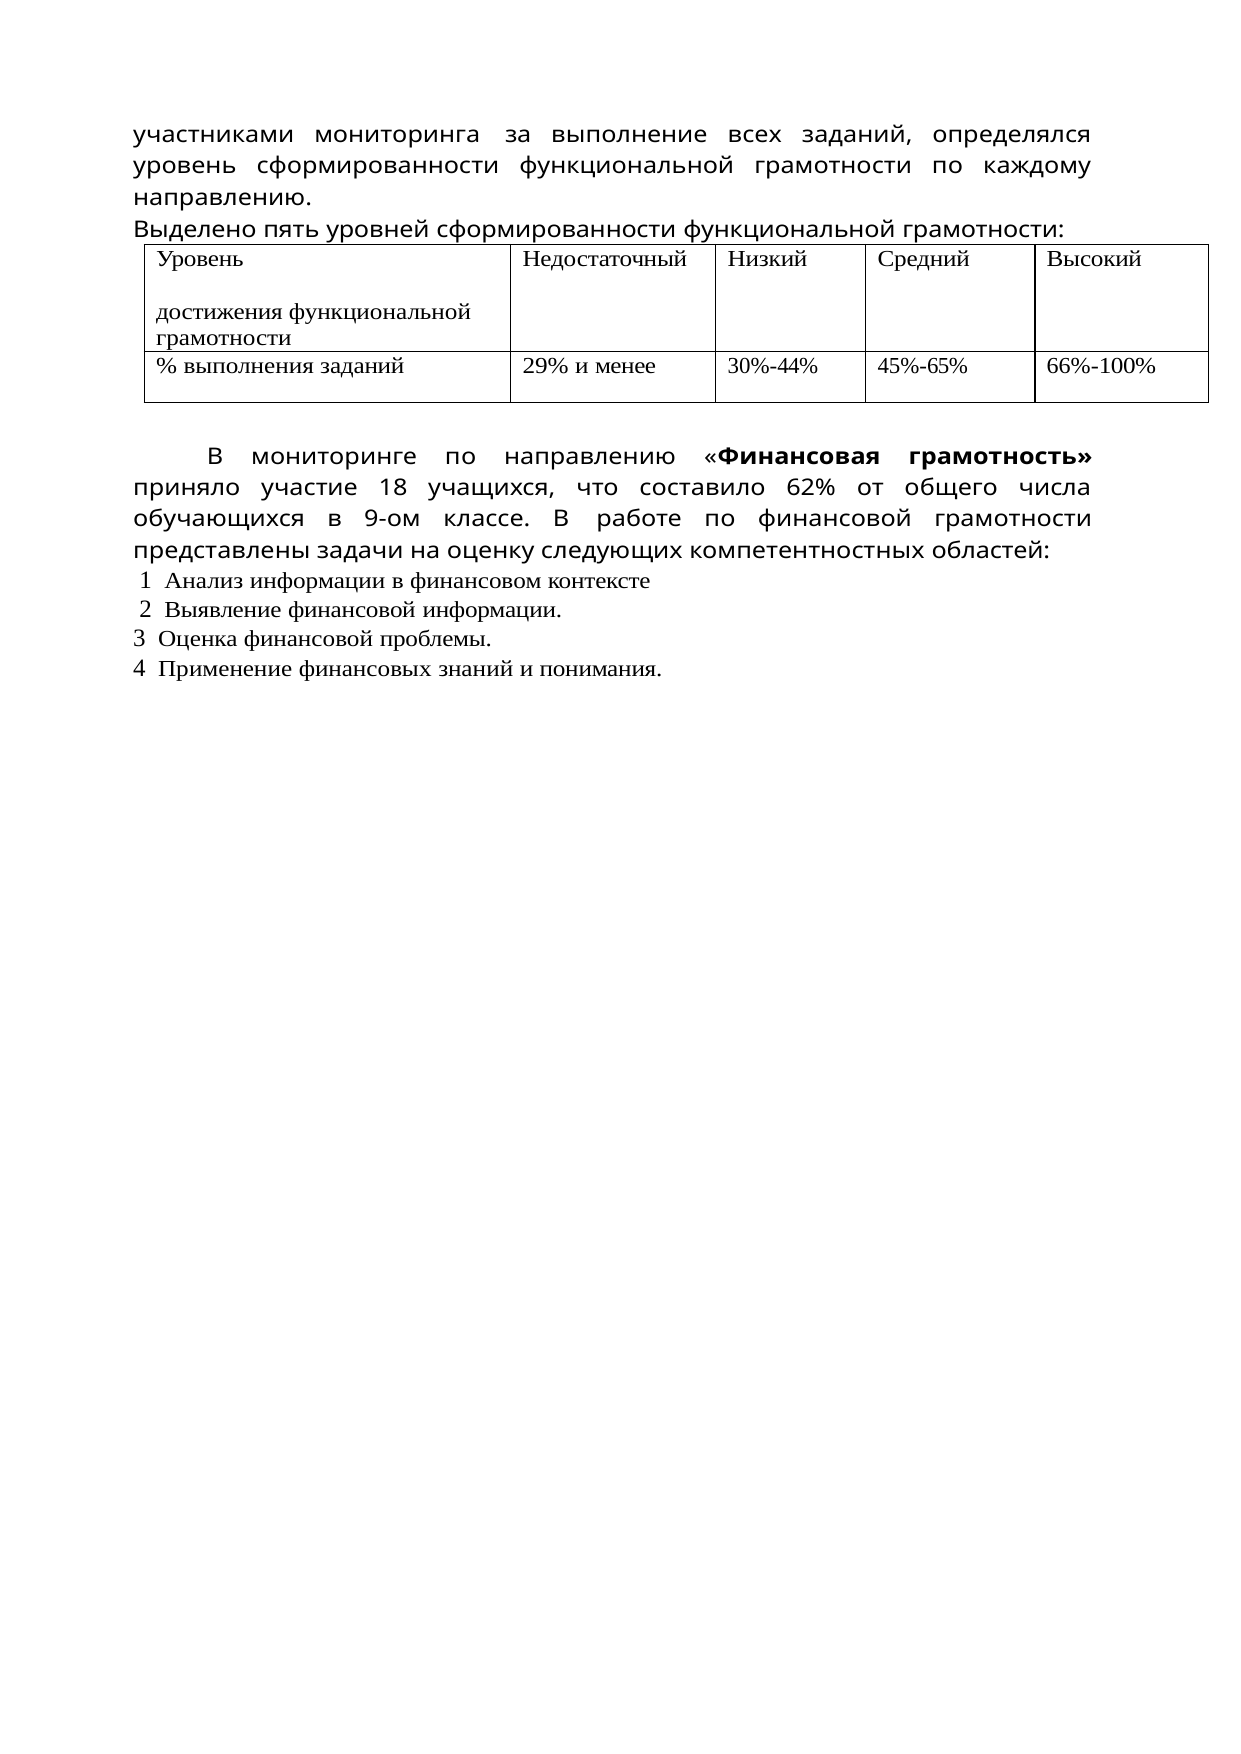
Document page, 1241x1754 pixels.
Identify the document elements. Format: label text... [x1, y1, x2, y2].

text Выделено пять уровней сформированности функциональной грамотности: [133, 212, 1122, 244]
table_header Недостаточный [511, 245, 715, 351]
table_cell 45%-65% [866, 352, 1034, 402]
table_cell 30%-44% [716, 352, 865, 402]
table_header Высокий [1036, 245, 1208, 351]
list Анализ информации в финансовом контексте [139, 565, 1122, 594]
table_header Средний [866, 245, 1034, 351]
list Применение финансовых знаний и понимания. [133, 653, 1122, 681]
list Выявление финансовой информации. [139, 594, 1122, 623]
table_cell % выполнения заданий [145, 352, 510, 402]
text участниками мониторинга за выполнение всех заданий, определялся уровень сформированности функциональной грамотности по каждому направлению. [133, 118, 1092, 212]
text В мониторинге по направлению «Финансовая грамотность» приняло участие 18 учащихся, что составило 62% от общего числа обучающихся в 9-ом классе. В работе по финансовой грамотности представлены задачи на оценку следующих компетентностных областей: [133, 440, 1093, 565]
table_header Уровень достижения функциональной грамотности [145, 245, 510, 351]
table_header Низкий [716, 245, 865, 351]
table_cell 29% и менее [511, 352, 715, 402]
list Оценка финансовой проблемы. [133, 623, 1122, 652]
table_cell 66%-100% [1036, 352, 1208, 402]
